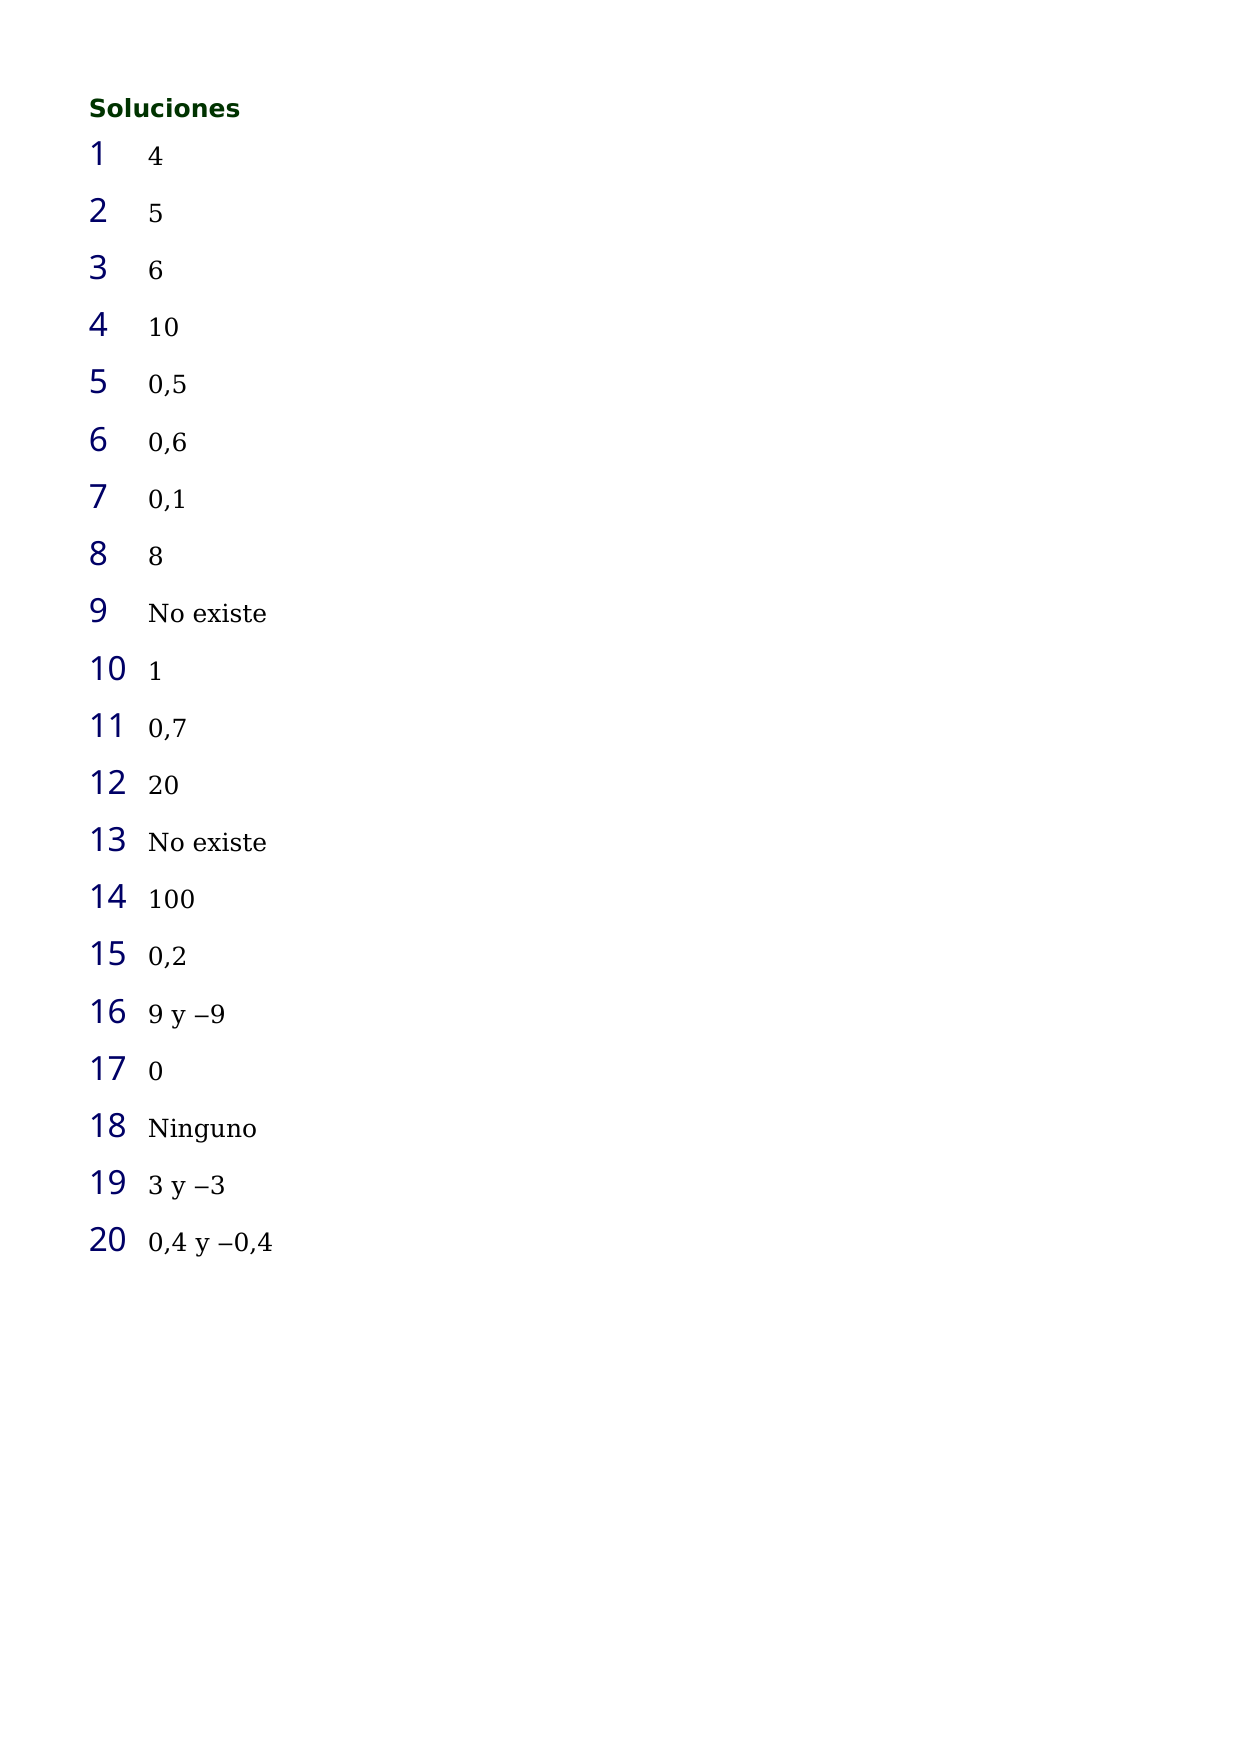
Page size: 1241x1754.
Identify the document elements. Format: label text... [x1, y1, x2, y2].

list 8 [88, 530, 1152, 575]
list 0,6 [88, 416, 1152, 461]
list 20 [88, 759, 1152, 804]
list 0,4 y ‒0,4 [88, 1216, 1152, 1262]
list 0,5 [88, 358, 1152, 404]
list 9 y ‒9 [88, 987, 1152, 1033]
list 10 [88, 301, 1152, 347]
list No existe [88, 816, 1152, 861]
list Ninguno [88, 1102, 1152, 1147]
list 0 [88, 1044, 1152, 1090]
list 0,2 [88, 930, 1152, 976]
list 3 y ‒3 [88, 1159, 1152, 1204]
list 100 [88, 873, 1152, 918]
list 5 [88, 187, 1152, 232]
list No existe [88, 587, 1152, 632]
text Soluciones [88, 94, 1152, 124]
list 6 [88, 244, 1152, 289]
list 0,1 [88, 473, 1152, 518]
list 1 [88, 644, 1152, 690]
list 0,7 [88, 701, 1152, 747]
list 4 [88, 129, 1152, 175]
